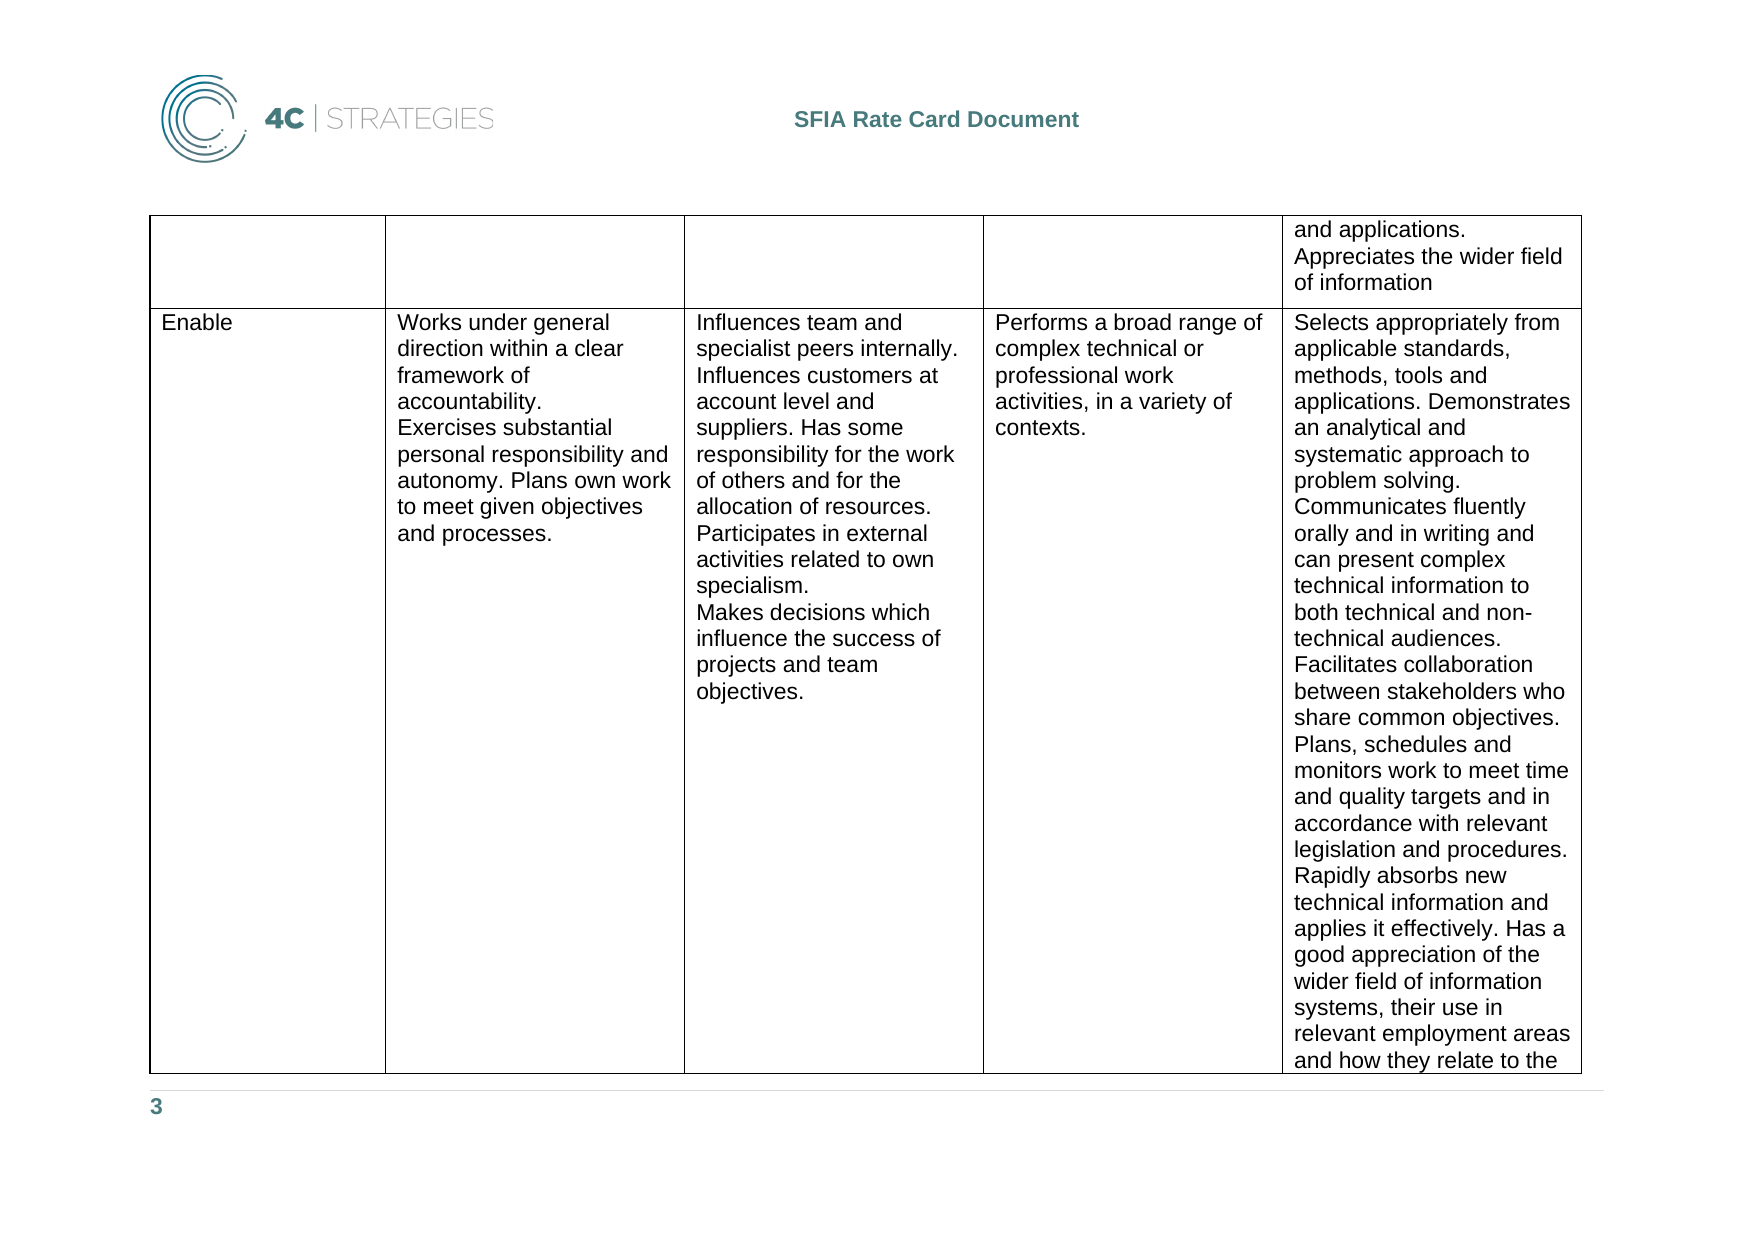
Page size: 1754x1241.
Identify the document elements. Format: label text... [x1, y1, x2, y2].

table_cell Selects appropriately from applicable standards, methods, tools and applications. Demonstrates an analytical and systematic approach to problem solving. Communicates fluently orally and in writing and can present complex technical information to both technical and non-technical audiences. Facilitates collaboration between stakeholders who share common objectives. Plans, schedules and monitors work to meet time and quality targets and in accordance with relevant legislation and procedures. Rapidly absorbs new technical information and applies it effectively. Has a good appreciation of the wider field of information systems, their use in relevant employment areas and how they relate to the [1283, 309, 1581, 1073]
table_cell Influences team and specialist peers internally. Influences customers at account level and suppliers. Has some responsibility for the work of others and for the allocation of resources. Participates in external activities related to own specialism. Makes decisions which influence the success of projects and team objectives. [685, 309, 983, 1073]
table_cell Enable [151, 309, 385, 1073]
table_cell Works under general direction within a clear framework of accountability. Exercises substantial personal responsibility and autonomy. Plans own work to meet given objectives and processes. [386, 309, 684, 1073]
table_cell [151, 216, 385, 308]
table_cell [984, 216, 1282, 308]
table_cell Performs a broad range of complex technical or professional work activities, in a variety of contexts. [984, 309, 1282, 1073]
table_cell [386, 216, 684, 308]
table_cell and applications. Appreciates the wider field of information [1283, 216, 1581, 308]
table_cell [685, 216, 983, 308]
